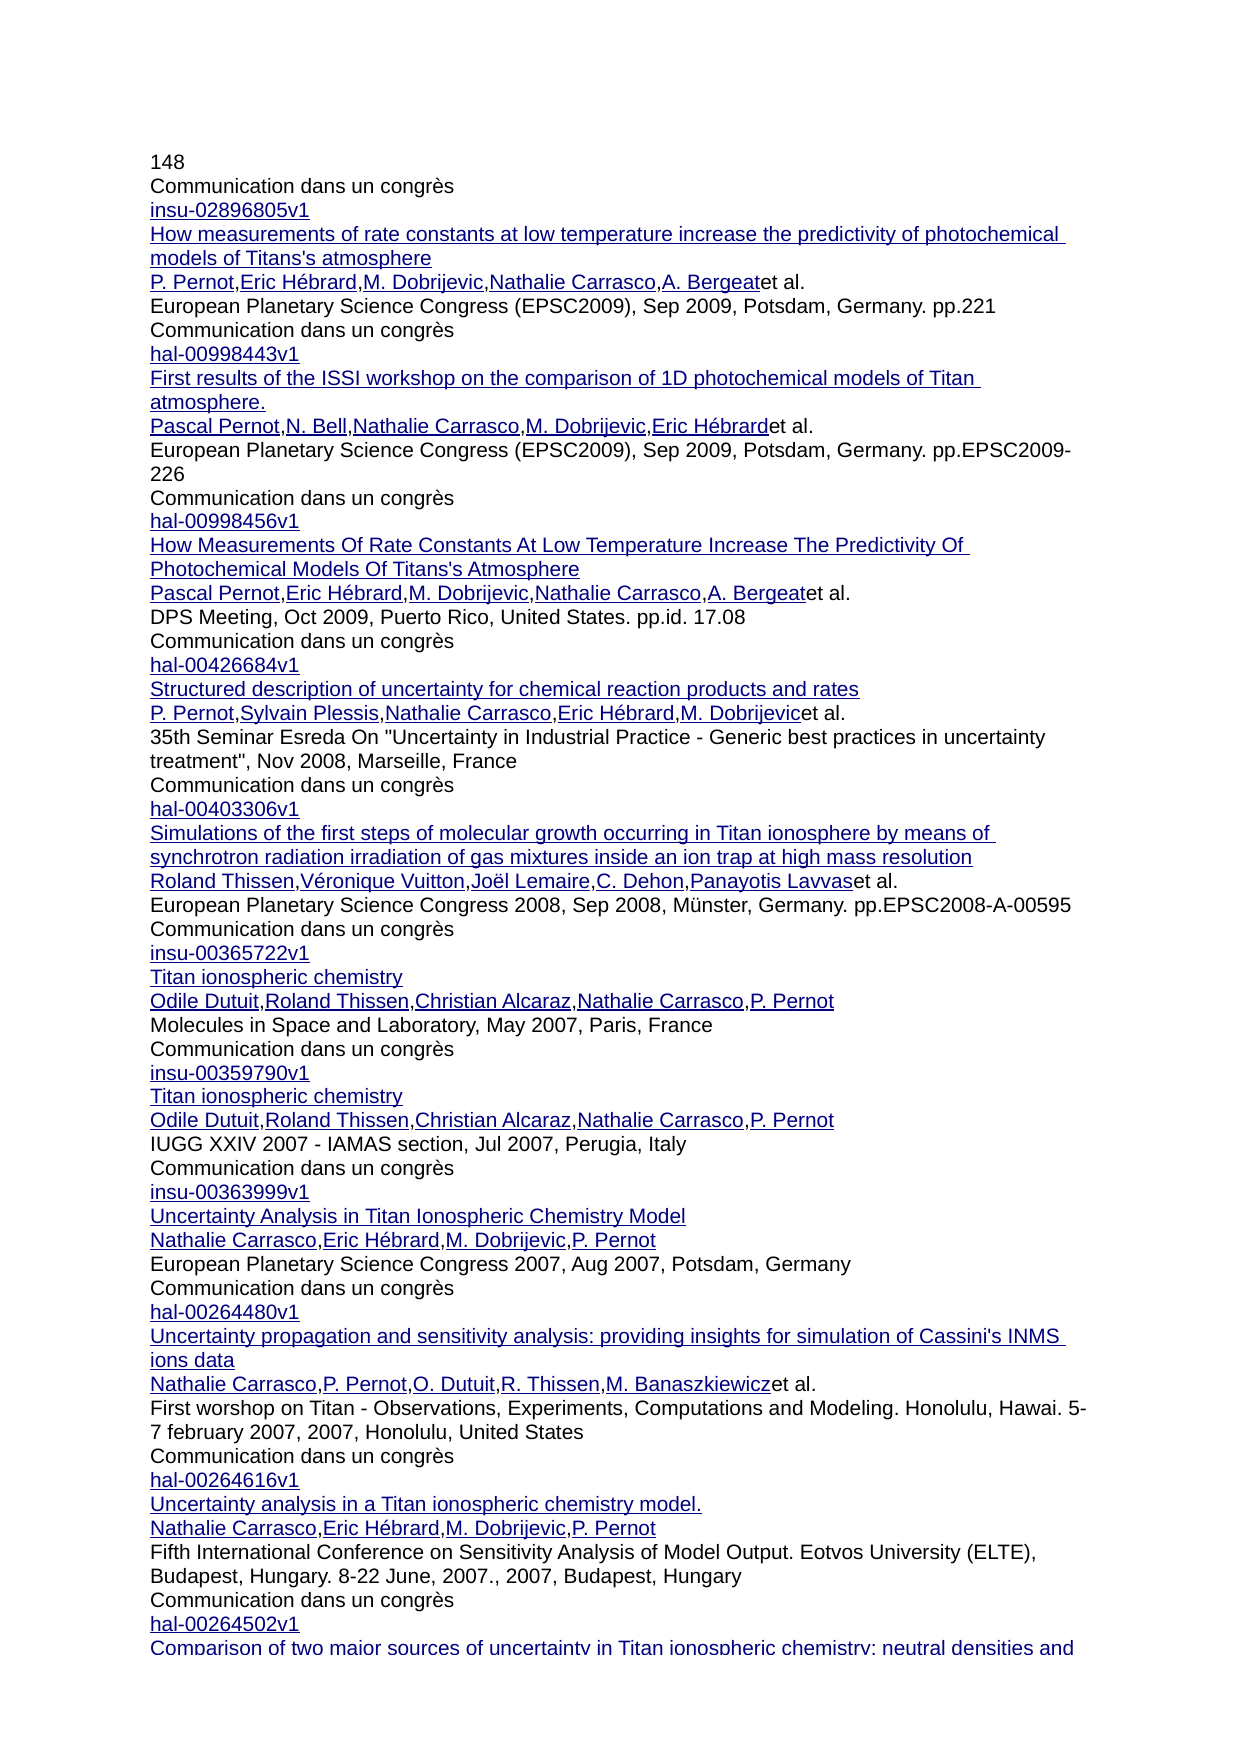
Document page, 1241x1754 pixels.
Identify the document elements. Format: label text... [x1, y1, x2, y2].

table_cell Uncertainty Analysis in Titan Ionospheric Chemistry Model Nathalie Carrasco,Eric Hébrard,M. Dobrijevic,P. Pernot European Planetary Science Congress 2007, Aug 2007, Potsdam, Germany Communication dans un congrès hal-00264480v1 [150, 1204, 1090, 1324]
table_cell Uncertainty propagation and sensitivity analysis: providing insights for simulation of Cassini's INMS ions data Nathalie Carrasco,P. Pernot,O. Dutuit,R. Thissen,M. Banaszkiewiczet al. First worshop on Titan - Observations, Experiments, Computations and Modeling. Honolulu, Hawai. 5-7 february 2007, 2007, Honolulu, United States Communication dans un congrès hal-00264616v1 [150, 1324, 1090, 1492]
table_cell How measurements of rate constants at low temperature increase the predictivity of photochemical models of Titans's atmosphere P. Pernot,Eric Hébrard,M. Dobrijevic,Nathalie Carrasco,A. Bergeatet al. European Planetary Science Congress (EPSC2009), Sep 2009, Potsdam, Germany. pp.221 Communication dans un congrès hal-00998443v1 [150, 222, 1090, 366]
table_cell Comparison of two major sources of uncertainty in Titan ionospheric chemistry: neutral densities and [150, 1635, 1090, 1655]
table_cell Structured description of uncertainty for chemical reaction products and rates P. Pernot,Sylvain Plessis,Nathalie Carrasco,Eric Hébrard,M. Dobrijevicet al. 35th Seminar Esreda On "Uncertainty in Industrial Practice - Generic best practices in uncertainty treatment", Nov 2008, Marseille, France Communication dans un congrès hal-00403306v1 [150, 677, 1090, 821]
table_cell Uncertainty analysis in a Titan ionospheric chemistry model. Nathalie Carrasco,Eric Hébrard,M. Dobrijevic,P. Pernot Fifth International Conference on Sensitivity Analysis of Model Output. Eotvos University (ELTE), Budapest, Hungary. 8-22 June, 2007., 2007, Budapest, Hungary Communication dans un congrès hal-00264502v1 [150, 1492, 1090, 1635]
table_cell How Measurements Of Rate Constants At Low Temperature Increase The Predictivity Of Photochemical Models Of Titans's Atmosphere Pascal Pernot,Eric Hébrard,M. Dobrijevic,Nathalie Carrasco,A. Bergeatet al. DPS Meeting, Oct 2009, Puerto Rico, United States. pp.id. 17.08 Communication dans un congrès hal-00426684v1 [150, 533, 1090, 677]
table_cell First results of the ISSI workshop on the comparison of 1D photochemical models of Titan atmosphere. Pascal Pernot,N. Bell,Nathalie Carrasco,M. Dobrijevic,Eric Hébrardet al. European Planetary Science Congress (EPSC2009), Sep 2009, Potsdam, Germany. pp.EPSC2009-226 Communication dans un congrès hal-00998456v1 [150, 366, 1090, 533]
table_cell Titan ionospheric chemistry Odile Dutuit,Roland Thissen,Christian Alcaraz,Nathalie Carrasco,P. Pernot IUGG XXIV 2007 - IAMAS section, Jul 2007, Perugia, Italy Communication dans un congrès insu-00363999v1 [150, 1084, 1090, 1204]
table_cell Simulations of the first steps of molecular growth occurring in Titan ionosphere by means of synchrotron radiation irradiation of gas mixtures inside an ion trap at high mass resolution Roland Thissen,Véronique Vuitton,Joël Lemaire,C. Dehon,Panayotis Lavvaset al. European Planetary Science Congress 2008, Sep 2008, Münster, Germany. pp.EPSC2008-A-00595 Communication dans un congrès insu-00365722v1 [150, 821, 1090, 964]
table_cell Titan ionospheric chemistry Odile Dutuit,Roland Thissen,Christian Alcaraz,Nathalie Carrasco,P. Pernot Molecules in Space and Laboratory, May 2007, Paris, France Communication dans un congrès insu-00359790v1 [150, 965, 1090, 1084]
table_cell 148 Communication dans un congrès insu-02896805v1 [150, 150, 1090, 222]
